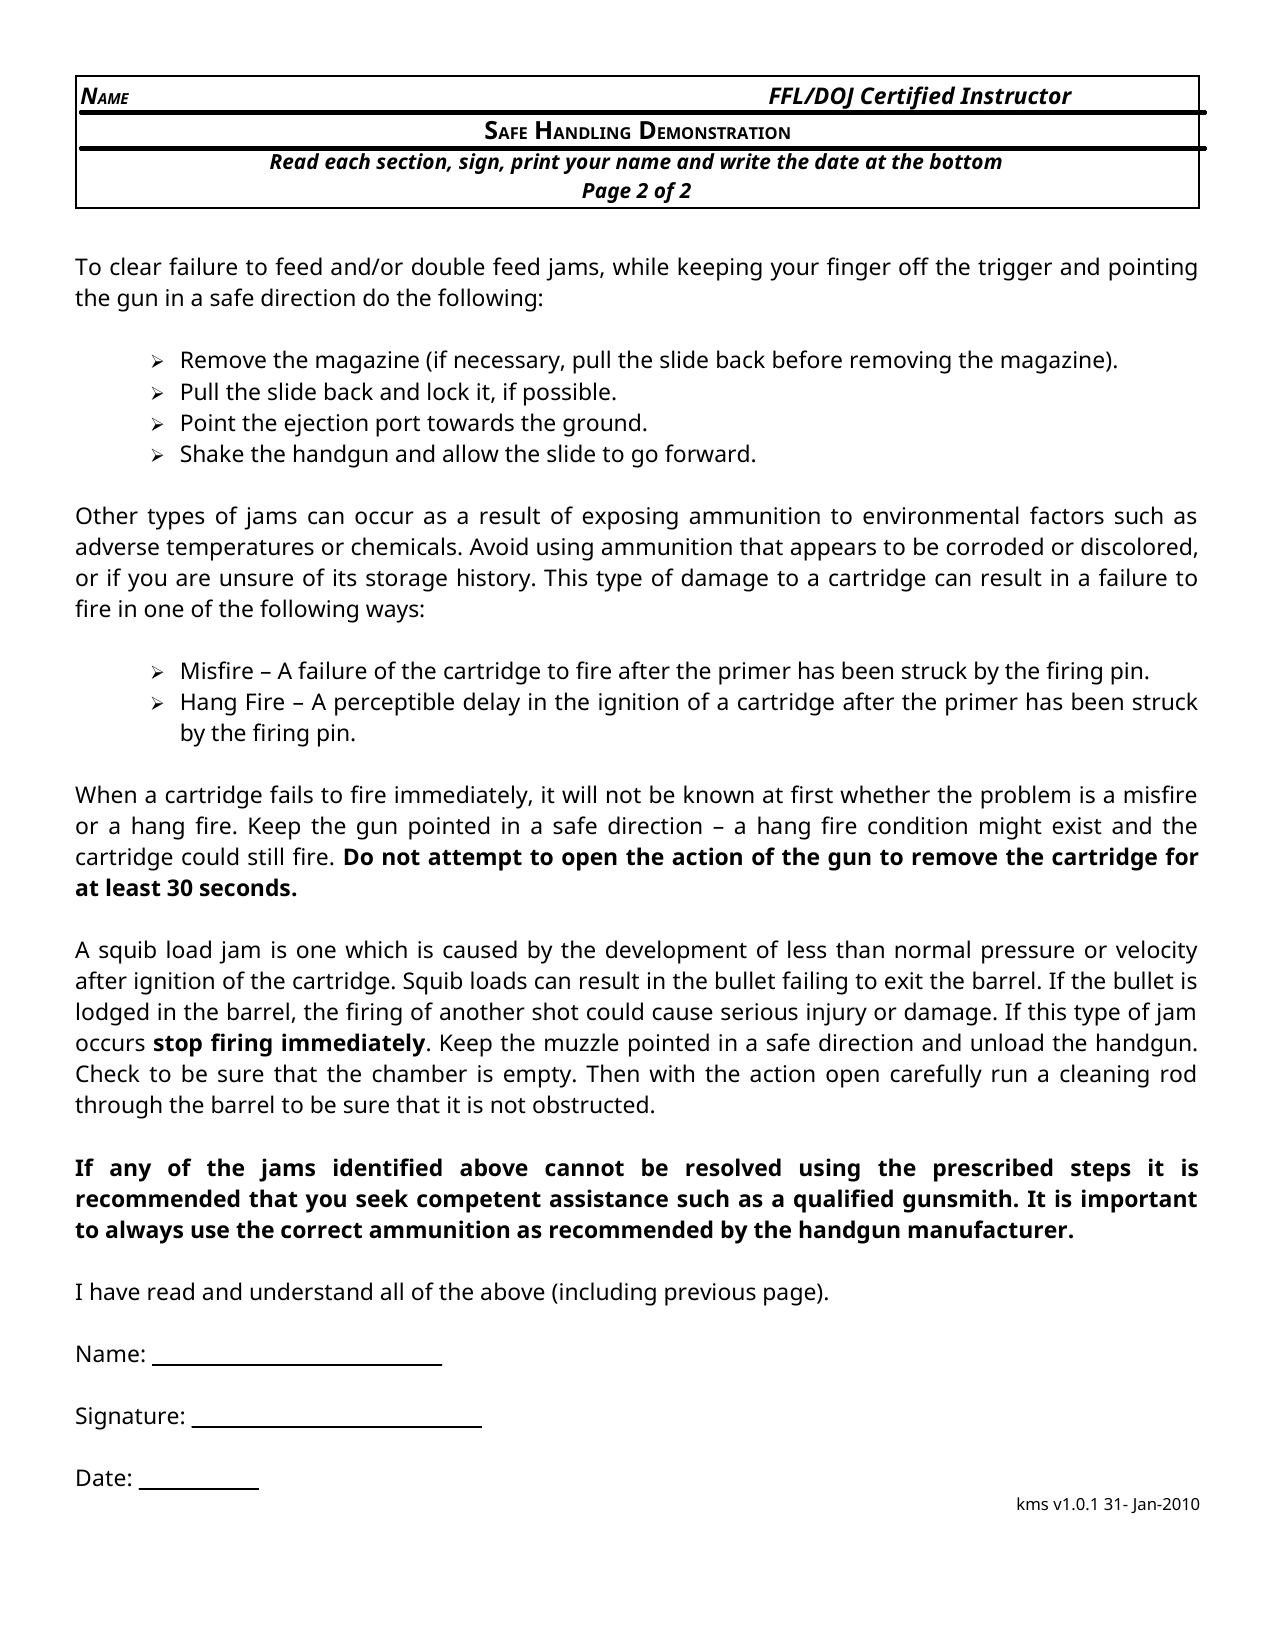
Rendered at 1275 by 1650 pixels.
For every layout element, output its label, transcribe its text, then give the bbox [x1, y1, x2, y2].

text I have read and understand all of the above (including previous page). [75, 1276, 1200, 1307]
text A squib load jam is one which is caused by the development of less than normal pressure or velocity after ignition of the cartridge. Squib loads can result in the bullet failing to exit the barrel. If the bullet is lodged in the barrel, the firing of another shot could cause serious injury or damage. If this type of jam occurs stop firing immediately. Keep the muzzle pointed in a safe direction and unload the handgun. Check to be sure that the chamber is empty. Then with the action open carefully run a cleaning rod through the barrel to be sure that it is not obstructed. [75, 934, 1200, 1120]
list Shake the handgun and allow the slide to go forward. [150, 437, 1200, 468]
list Hang Fire – A perceptible delay in the ignition of a cartridge after the primer has been struck by the firing pin. [150, 686, 1200, 748]
text Signature: _____________________________ [75, 1400, 1200, 1431]
list Remove the magazine (if necessary, pull the slide back before removing the magazine). [150, 344, 1200, 375]
text If any of the jams identified above cannot be resolved using the prescribed steps it is recommended that you seek competent assistance such as a qualified gunsmith. It is important to always use the correct ammunition as recommended by the handgun manufacturer. [75, 1151, 1200, 1244]
list Misfire – A failure of the cartridge to fire after the primer has been struck by the firing pin. [150, 655, 1200, 686]
list Point the ejection port towards the ground. [150, 406, 1200, 437]
text Name: _____________________________ [75, 1338, 1200, 1369]
text kms v1.0.1 31- Jan-2010 [75, 1493, 1200, 1515]
text Other types of jams can occur as a result of exposing ammunition to environmental factors such as adverse temperatures or chemicals. Avoid using ammunition that appears to be corroded or discolored, or if you are unsure of its storage history. This type of damage to a cartridge can result in a failure to fire in one of the following ways: [75, 499, 1200, 624]
text Date: ____________ [75, 1462, 1200, 1493]
text To clear failure to feed and/or double feed jams, while keeping your finger off the trigger and pointing the gun in a safe direction do the following: [75, 251, 1200, 313]
text When a cartridge fails to fire immediately, it will not be known at first whether the problem is a misfire or a hang fire. Keep the gun pointed in a safe direction – a hang fire condition might exist and the cartridge could still fire. Do not attempt to open the action of the gun to remove the cartridge for at least 30 seconds. [75, 779, 1200, 903]
list Pull the slide back and lock it, if possible. [150, 375, 1200, 406]
